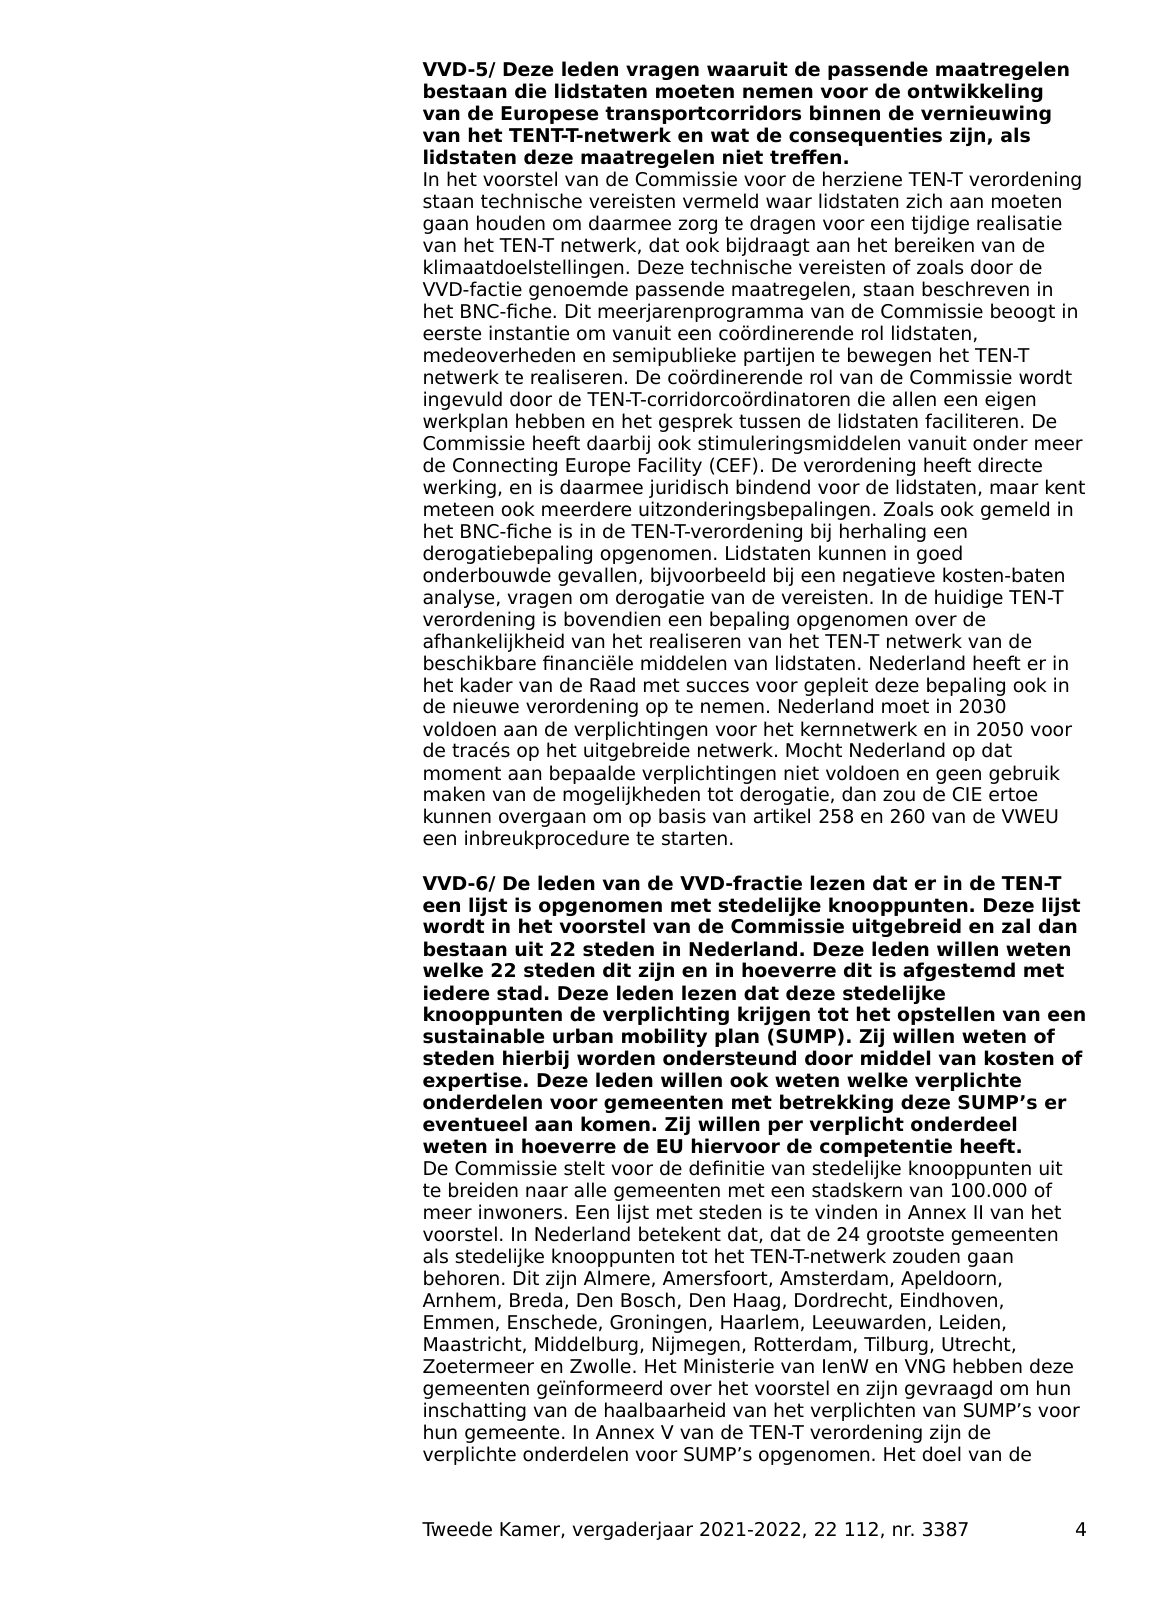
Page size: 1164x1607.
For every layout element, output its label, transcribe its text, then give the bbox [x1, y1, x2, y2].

text VVD-5/ Deze leden vragen waaruit de passende maatregelen bestaan die lidstaten moeten nemen voor de ontwikkeling van de Europese transportcorridors binnen de vernieuwing van het TENT-T-netwerk en wat de consequenties zijn, als lidstaten deze maatregelen niet treffen. [422, 59, 1087, 169]
text In het voorstel van de Commissie voor de herziene TEN-T verordening staan technische vereisten vermeld waar lidstaten zich aan moeten gaan houden om daarmee zorg te dragen voor een tijdige realisatie van het TEN-T netwerk, dat ook bijdraagt aan het bereiken van de klimaatdoelstellingen. Deze technische vereisten of zoals door de VVD-factie genoemde passende maatregelen, staan beschreven in het BNC-fiche. Dit meerjarenprogramma van de Commissie beoogt in eerste instantie om vanuit een coördinerende rol lidstaten, medeoverheden en semipublieke partijen te bewegen het TEN-T netwerk te realiseren. De coördinerende rol van de Commissie wordt ingevuld door de TEN-T-corridorcoördinatoren die allen een eigen werkplan hebben en het gesprek tussen de lidstaten faciliteren. De Commissie heeft daarbij ook stimuleringsmiddelen vanuit onder meer de Connecting Europe Facility (CEF). De verordening heeft directe werking, en is daarmee juridisch bindend voor de lidstaten, maar kent meteen ook meerdere uitzonderingsbepalingen. Zoals ook gemeld in het BNC-fiche is in de TEN-T-verordening bij herhaling een derogatiebepaling opgenomen. Lidstaten kunnen in goed onderbouwde gevallen, bijvoorbeeld bij een negatieve kosten-baten analyse, vragen om derogatie van de vereisten. In de huidige TEN-T verordening is bovendien een bepaling opgenomen over de afhankelijkheid van het realiseren van het TEN-T netwerk van de beschikbare financiële middelen van lidstaten. Nederland heeft er in het kader van de Raad met succes voor gepleit deze bepaling ook in de nieuwe verordening op te nemen. Nederland moet in 2030 voldoen aan de verplichtingen voor het kernnetwerk en in 2050 voor de tracés op het uitgebreide netwerk. Mocht Nederland op dat moment aan bepaalde verplichtingen niet voldoen en geen gebruik maken van de mogelijkheden tot derogatie, dan zou de CIE ertoe kunnen overgaan om op basis van artikel 258 en 260 van de VWEU een inbreukprocedure te starten. [422, 169, 1087, 850]
text VVD-6/ De leden van de VVD-fractie lezen dat er in de TEN-T een lijst is opgenomen met stedelijke knooppunten. Deze lijst wordt in het voorstel van de Commissie uitgebreid en zal dan bestaan uit 22 steden in Nederland. Deze leden willen weten welke 22 steden dit zijn en in hoeverre dit is afgestemd met iedere stad. Deze leden lezen dat deze stedelijke knooppunten de verplichting krijgen tot het opstellen van een sustainable urban mobility plan (SUMP). Zij willen weten of steden hierbij worden ondersteund door middel van kosten of expertise. Deze leden willen ook weten welke verplichte onderdelen voor gemeenten met betrekking deze SUMP’s er eventueel aan komen. Zij willen per verplicht onderdeel weten in hoeverre de EU hiervoor de competentie heeft. [422, 872, 1087, 1158]
text De Commissie stelt voor de definitie van stedelijke knooppunten uit te breiden naar alle gemeenten met een stadskern van 100.000 of meer inwoners. Een lijst met steden is te vinden in Annex II van het voorstel. In Nederland betekent dat, dat de 24 grootste gemeenten als stedelijke knooppunten tot het TEN-T-netwerk zouden gaan behoren. Dit zijn Almere, Amersfoort, Amsterdam, Apeldoorn, Arnhem, Breda, Den Bosch, Den Haag, Dordrecht, Eindhoven, Emmen, Enschede, Groningen, Haarlem, Leeuwarden, Leiden, Maastricht, Middelburg, Nijmegen, Rotterdam, Tilburg, Utrecht, Zoetermeer en Zwolle. Het Ministerie van IenW en VNG hebben deze gemeenten geïnformeerd over het voorstel en zijn gevraagd om hun inschatting van de haalbaarheid van het verplichten van SUMP’s voor hun gemeente. In Annex V van de TEN-T verordening zijn de verplichte onderdelen voor SUMP’s opgenomen. Het doel van de [422, 1158, 1087, 1466]
